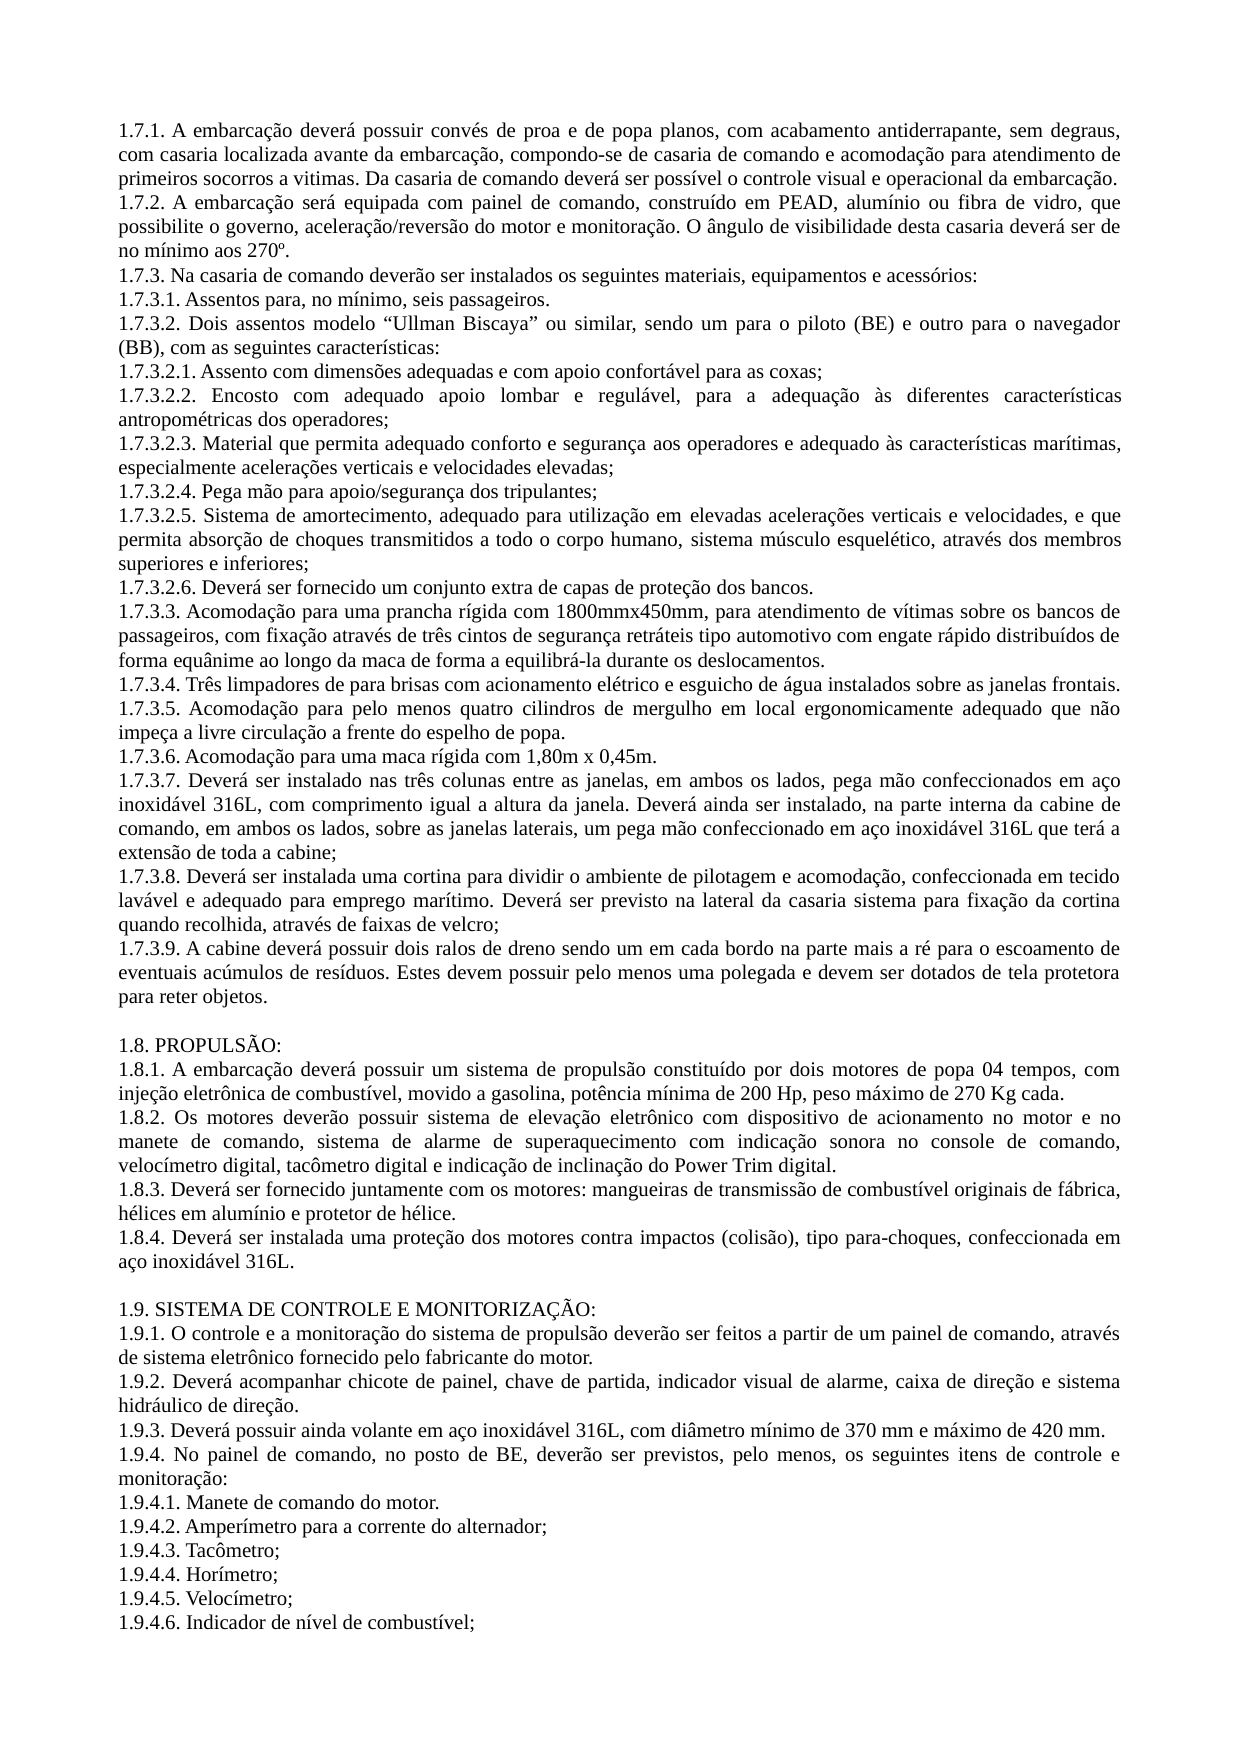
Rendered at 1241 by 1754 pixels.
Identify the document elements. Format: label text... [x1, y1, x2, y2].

text 1.7.3.6. Acomodação para uma maca rígida com 1,80m x 0,45m. [118, 744, 1122, 768]
text 1.7.3.4. Três limpadores de para brisas com acionamento elétrico e esguicho de água instalados sobre as janelas frontais. [118, 672, 1122, 696]
text 1.9.3. Deverá possuir ainda volante em aço inoxidável 316L, com diâmetro mínimo de 370 mm e máximo de 420 mm. [118, 1417, 1122, 1442]
text 1.8.2. Os motores deverão possuir sistema de elevação eletrônico com dispositivo de acionamento no motor e no manete de comando, sistema de alarme de superaquecimento com indicação sonora no console de comando, velocímetro digital, tacômetro digital e indicação de inclinação do Power Trim digital. [118, 1105, 1122, 1177]
text 1.7.3.2.4. Pega mão para apoio/segurança dos tripulantes; [118, 479, 1122, 503]
text 1.7.3.3. Acomodação para uma prancha rígida com 1800mmx450mm, para atendimento de vítimas sobre os bancos de passageiros, com fixação através de três cintos de segurança retráteis tipo automotivo com engate rápido distribuídos de forma equânime ao longo da maca de forma a equilibrá-la durante os deslocamentos. [118, 599, 1122, 672]
text 1.9. SISTEMA DE CONTROLE E MONITORIZAÇÃO: [118, 1297, 1122, 1321]
text 1.7.3. Na casaria de comando deverão ser instalados os seguintes materiais, equipamentos e acessórios: [118, 262, 1122, 287]
text 1.9.4.6. Indicador de nível de combustível; [118, 1610, 1122, 1634]
text 1.9.4. No painel de comando, no posto de BE, deverão ser previstos, pelo menos, os seguintes itens de controle e monitoração: [118, 1442, 1122, 1490]
text 1.9.4.2. Amperímetro para a corrente do alternador; [118, 1514, 1122, 1538]
text 1.7.3.1. Assentos para, no mínimo, seis passageiros. [118, 287, 1122, 311]
text 1.9.4.1. Manete de comando do motor. [118, 1490, 1122, 1514]
text 1.7.3.2.6. Deverá ser fornecido um conjunto extra de capas de proteção dos bancos. [118, 575, 1122, 599]
text 1.7.2. A embarcação será equipada com painel de comando, construído em PEAD, alumínio ou fibra de vidro, que possibilite o governo, aceleração/reversão do motor e monitoração. O ângulo de visibilidade desta casaria deverá ser de no mínimo aos 270º. [118, 190, 1122, 262]
text 1.7.3.2. Dois assentos modelo “Ullman Biscaya” ou similar, sendo um para o piloto (BE) e outro para o navegador (BB), com as seguintes características: [118, 311, 1122, 359]
text 1.7.3.8. Deverá ser instalada uma cortina para dividir o ambiente de pilotagem e acomodação, confeccionada em tecido lavável e adequado para emprego marítimo. Deverá ser previsto na lateral da casaria sistema para fixação da cortina quando recolhida, através de faixas de velcro; [118, 864, 1122, 936]
text 1.7.3.5. Acomodação para pelo menos quatro cilindros de mergulho em local ergonomicamente adequado que não impeça a livre circulação a frente do espelho de popa. [118, 696, 1122, 744]
text 1.7.3.2.3. Material que permita adequado conforto e segurança aos operadores e adequado às características marítimas, especialmente acelerações verticais e velocidades elevadas; [118, 431, 1122, 479]
text 1.8. PROPULSÃO: [118, 1032, 1122, 1057]
text 1.7.1. A embarcação deverá possuir convés de proa e de popa planos, com acabamento antiderrapante, sem degraus, com casaria localizada avante da embarcação, compondo-se de casaria de comando e acomodação para atendimento de primeiros socorros a vitimas. Da casaria de comando deverá ser possível o controle visual e operacional da embarcação. [118, 118, 1122, 190]
text 1.9.4.3. Tacômetro; [118, 1538, 1122, 1562]
text 1.9.4.4. Horímetro; [118, 1562, 1122, 1586]
text 1.9.1. O controle e a monitoração do sistema de propulsão deverão ser feitos a partir de um painel de comando, através de sistema eletrônico fornecido pelo fabricante do motor. [118, 1321, 1122, 1369]
text 1.9.2. Deverá acompanhar chicote de painel, chave de partida, indicador visual de alarme, caixa de direção e sistema hidráulico de direção. [118, 1369, 1122, 1417]
text 1.7.3.2.1. Assento com dimensões adequadas e com apoio confortável para as coxas; [118, 359, 1122, 383]
text 1.8.1. A embarcação deverá possuir um sistema de propulsão constituído por dois motores de popa 04 tempos, com injeção eletrônica de combustível, movido a gasolina, potência mínima de 200 Hp, peso máximo de 270 Kg cada. [118, 1057, 1122, 1105]
text 1.9.4.5. Velocímetro; [118, 1586, 1122, 1610]
text 1.7.3.9. A cabine deverá possuir dois ralos de dreno sendo um em cada bordo na parte mais a ré para o escoamento de eventuais acúmulos de resíduos. Estes devem possuir pelo menos uma polegada e devem ser dotados de tela protetora para reter objetos. [118, 936, 1122, 1008]
text 1.7.3.2.2. Encosto com adequado apoio lombar e regulável, para a adequação às diferentes características antropométricas dos operadores; [118, 383, 1122, 431]
text 1.8.4. Deverá ser instalada uma proteção dos motores contra impactos (colisão), tipo para-choques, confeccionada em aço inoxidável 316L. [118, 1225, 1122, 1273]
text 1.7.3.7. Deverá ser instalado nas três colunas entre as janelas, em ambos os lados, pega mão confeccionados em aço inoxidável 316L, com comprimento igual a altura da janela. Deverá ainda ser instalado, na parte interna da cabine de comando, em ambos os lados, sobre as janelas laterais, um pega mão confeccionado em aço inoxidável 316L que terá a extensão de toda a cabine; [118, 768, 1122, 864]
text 1.8.3. Deverá ser fornecido juntamente com os motores: mangueiras de transmissão de combustível originais de fábrica, hélices em alumínio e protetor de hélice. [118, 1177, 1122, 1225]
text 1.7.3.2.5. Sistema de amortecimento, adequado para utilização em elevadas acelerações verticais e velocidades, e que permita absorção de choques transmitidos a todo o corpo humano, sistema músculo esquelético, através dos membros superiores e inferiores; [118, 503, 1122, 575]
